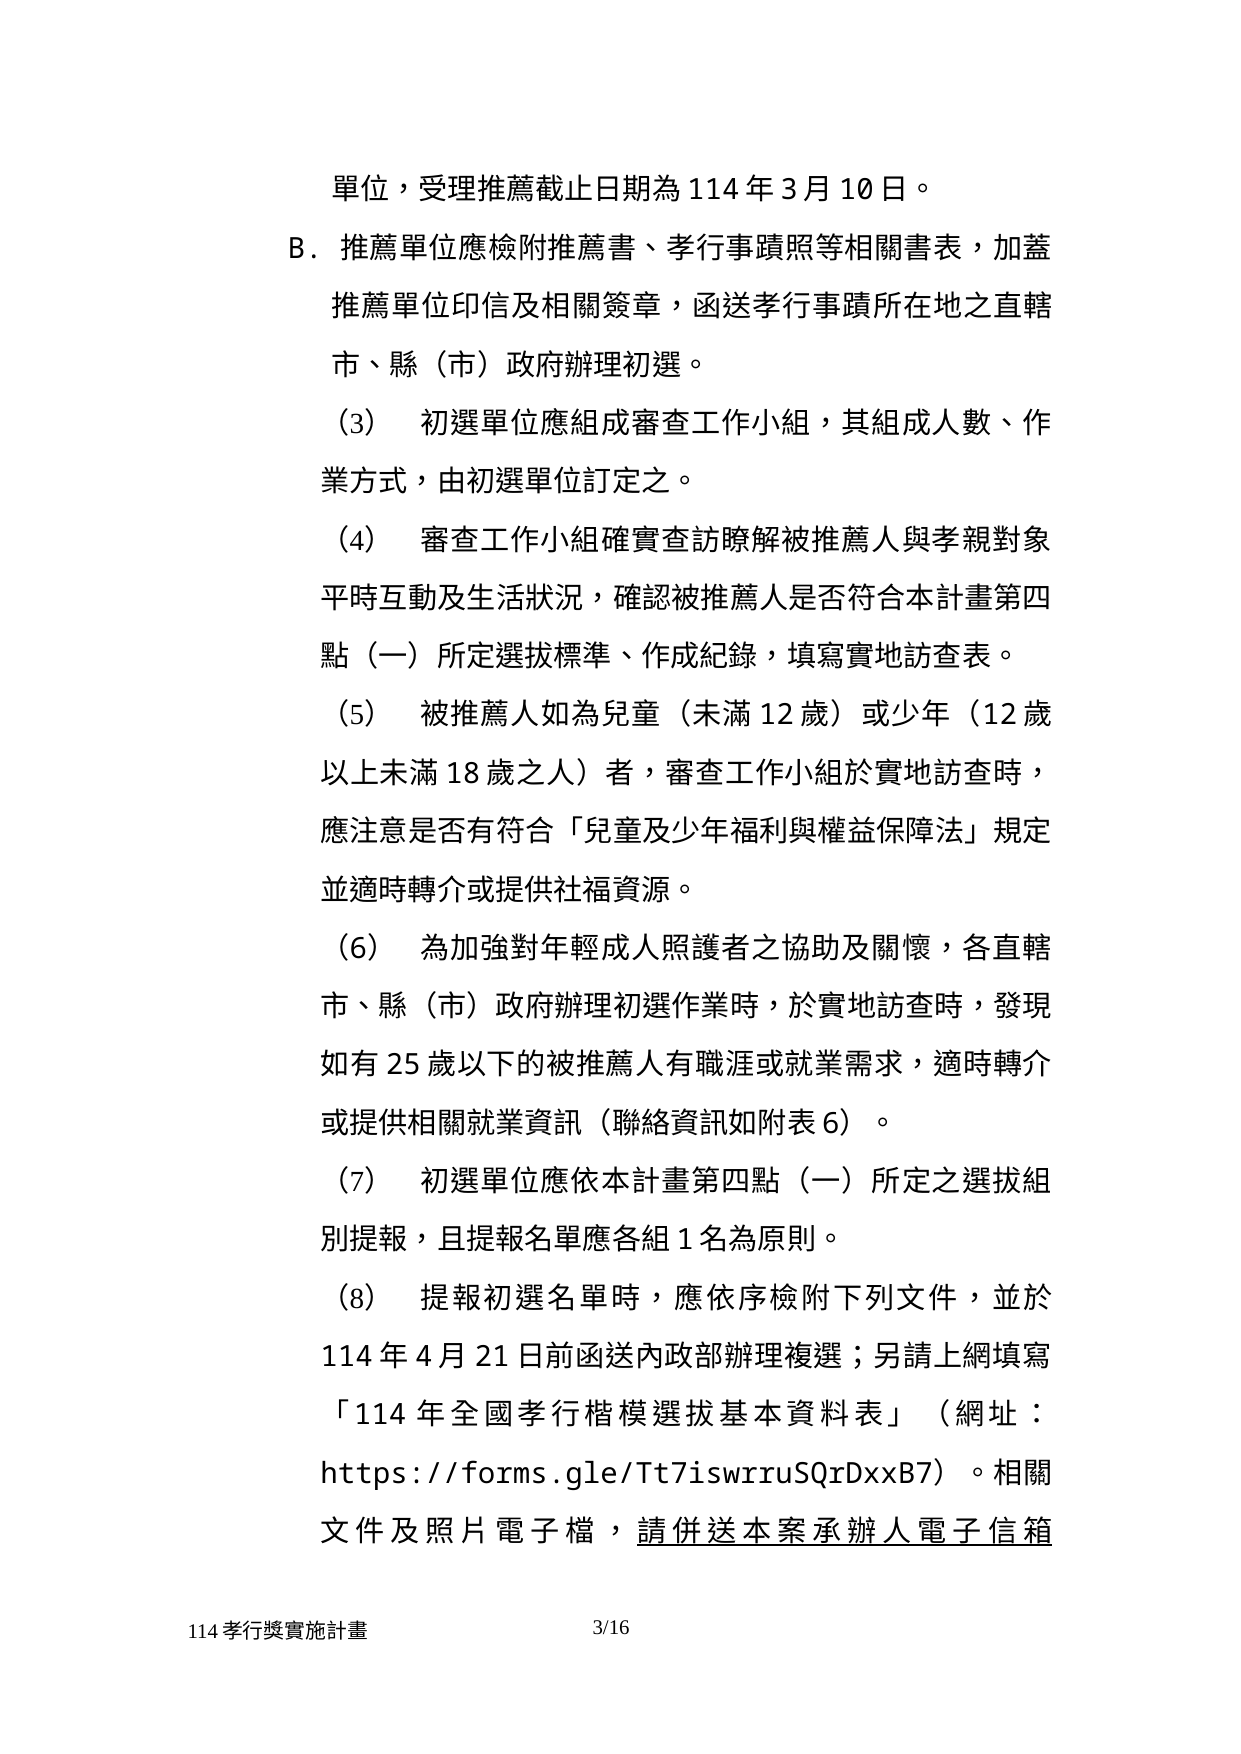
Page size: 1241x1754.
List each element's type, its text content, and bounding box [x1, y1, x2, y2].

list 提報初選名單時，應依序檢附下列文件，並於114年4月21日前函送內政部辦理複選；另請上網填寫「114年全國孝行楷模選拔基本資料表」（網址：https://forms.gle/Tt7iswrruSQrDxxB7）。相關文件及照片電子檔，請併送本案承辦人電子信箱 [320, 1258, 1053, 1550]
list 為加強對年輕成人照護者之協助及關懷，各直轄市、縣（市）政府辦理初選作業時，於實地訪查時，發現如有25歲以下的被推薦人有職涯或就業需求，適時轉介或提供相關就業資訊（聯絡資訊如附表6）。 [320, 908, 1053, 1142]
list 單位，受理推薦截止日期為114年3月10日。 [287, 150, 1053, 208]
list 初選單位應組成審查工作小組，其組成人數、作業方式，由初選單位訂定之。 [320, 383, 1053, 500]
list 推薦單位應檢附推薦書、孝行事蹟照等相關書表，加蓋推薦單位印信及相關簽章，函送孝行事蹟所在地之直轄市、縣（市）政府辦理初選。 [287, 208, 1053, 383]
list 被推薦人如為兒童（未滿12歲）或少年（12歲以上未滿18歲之人）者，審查工作小組於實地訪查時，應注意是否有符合「兒童及少年福利與權益保障法」規定，並適時轉介或提供社福資源。 [320, 675, 1053, 908]
list 初選單位應依本計畫第四點（一）所定之選拔組別提報，且提報名單應各組1名為原則。 [320, 1142, 1053, 1258]
list 審查工作小組確實查訪瞭解被推薦人與孝親對象平時互動及生活狀況，確認被推薦人是否符合本計畫第四點（一）所定選拔標準、作成紀錄，填寫實地訪查表。 [320, 500, 1053, 675]
